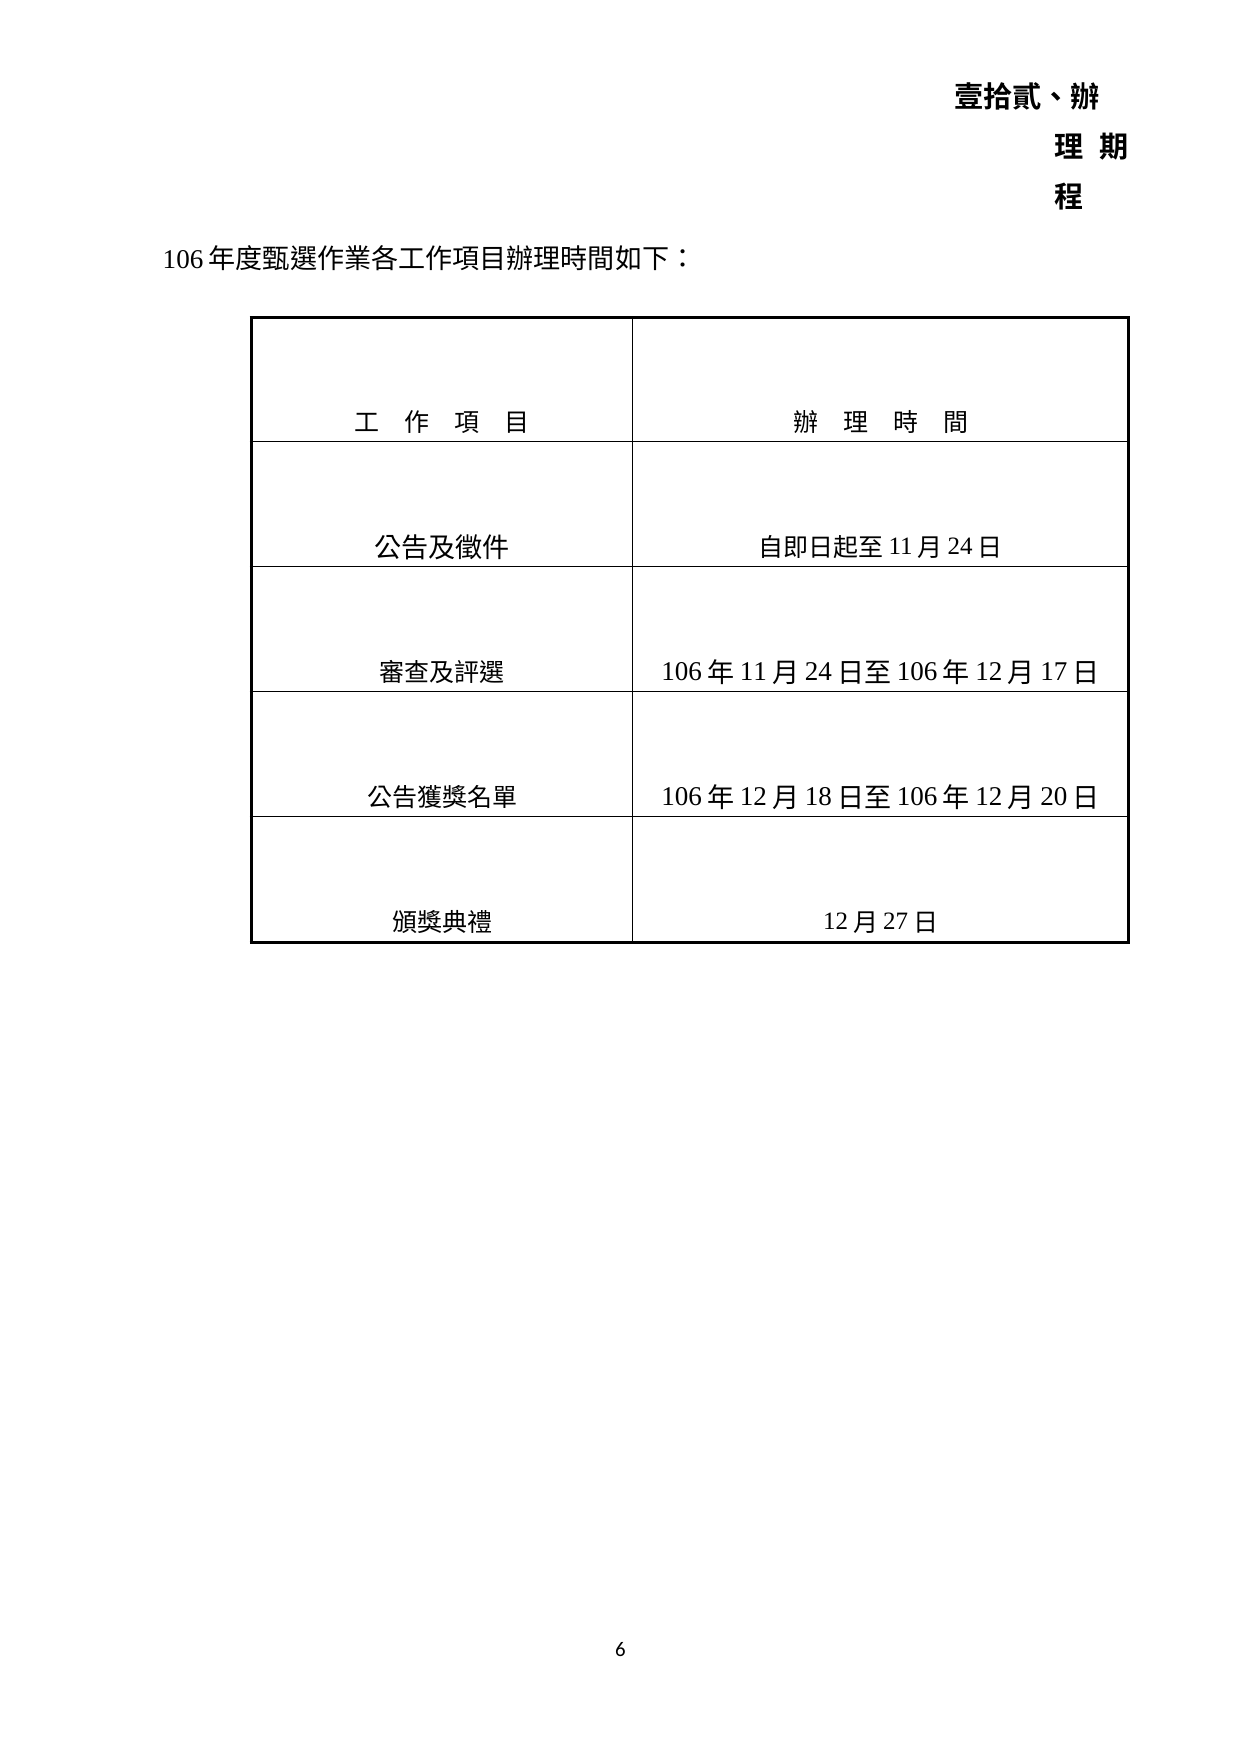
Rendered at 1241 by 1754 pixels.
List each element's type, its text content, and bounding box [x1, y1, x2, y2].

table_cell 106年12月18日至106年12月20日 [633, 692, 1127, 816]
table_header 工 作 項 目 [253, 319, 632, 441]
list 辦理期程 [954, 66, 1128, 216]
table_header 辦 理 時 間 [633, 319, 1127, 441]
table_cell 審查及評選 [253, 567, 632, 691]
table_cell 公告及徵件 [253, 442, 632, 566]
table_cell 12月27日 [633, 817, 1127, 941]
text 106年度甄選作業各工作項目辦理時間如下： [162, 235, 1128, 277]
table_cell 自即日起至11月24日 [633, 442, 1127, 566]
table_cell 106年11月24日至106年12月17日 [633, 567, 1127, 691]
table_cell 頒獎典禮 [253, 817, 632, 941]
table_cell 公告獲獎名單 [253, 692, 632, 816]
